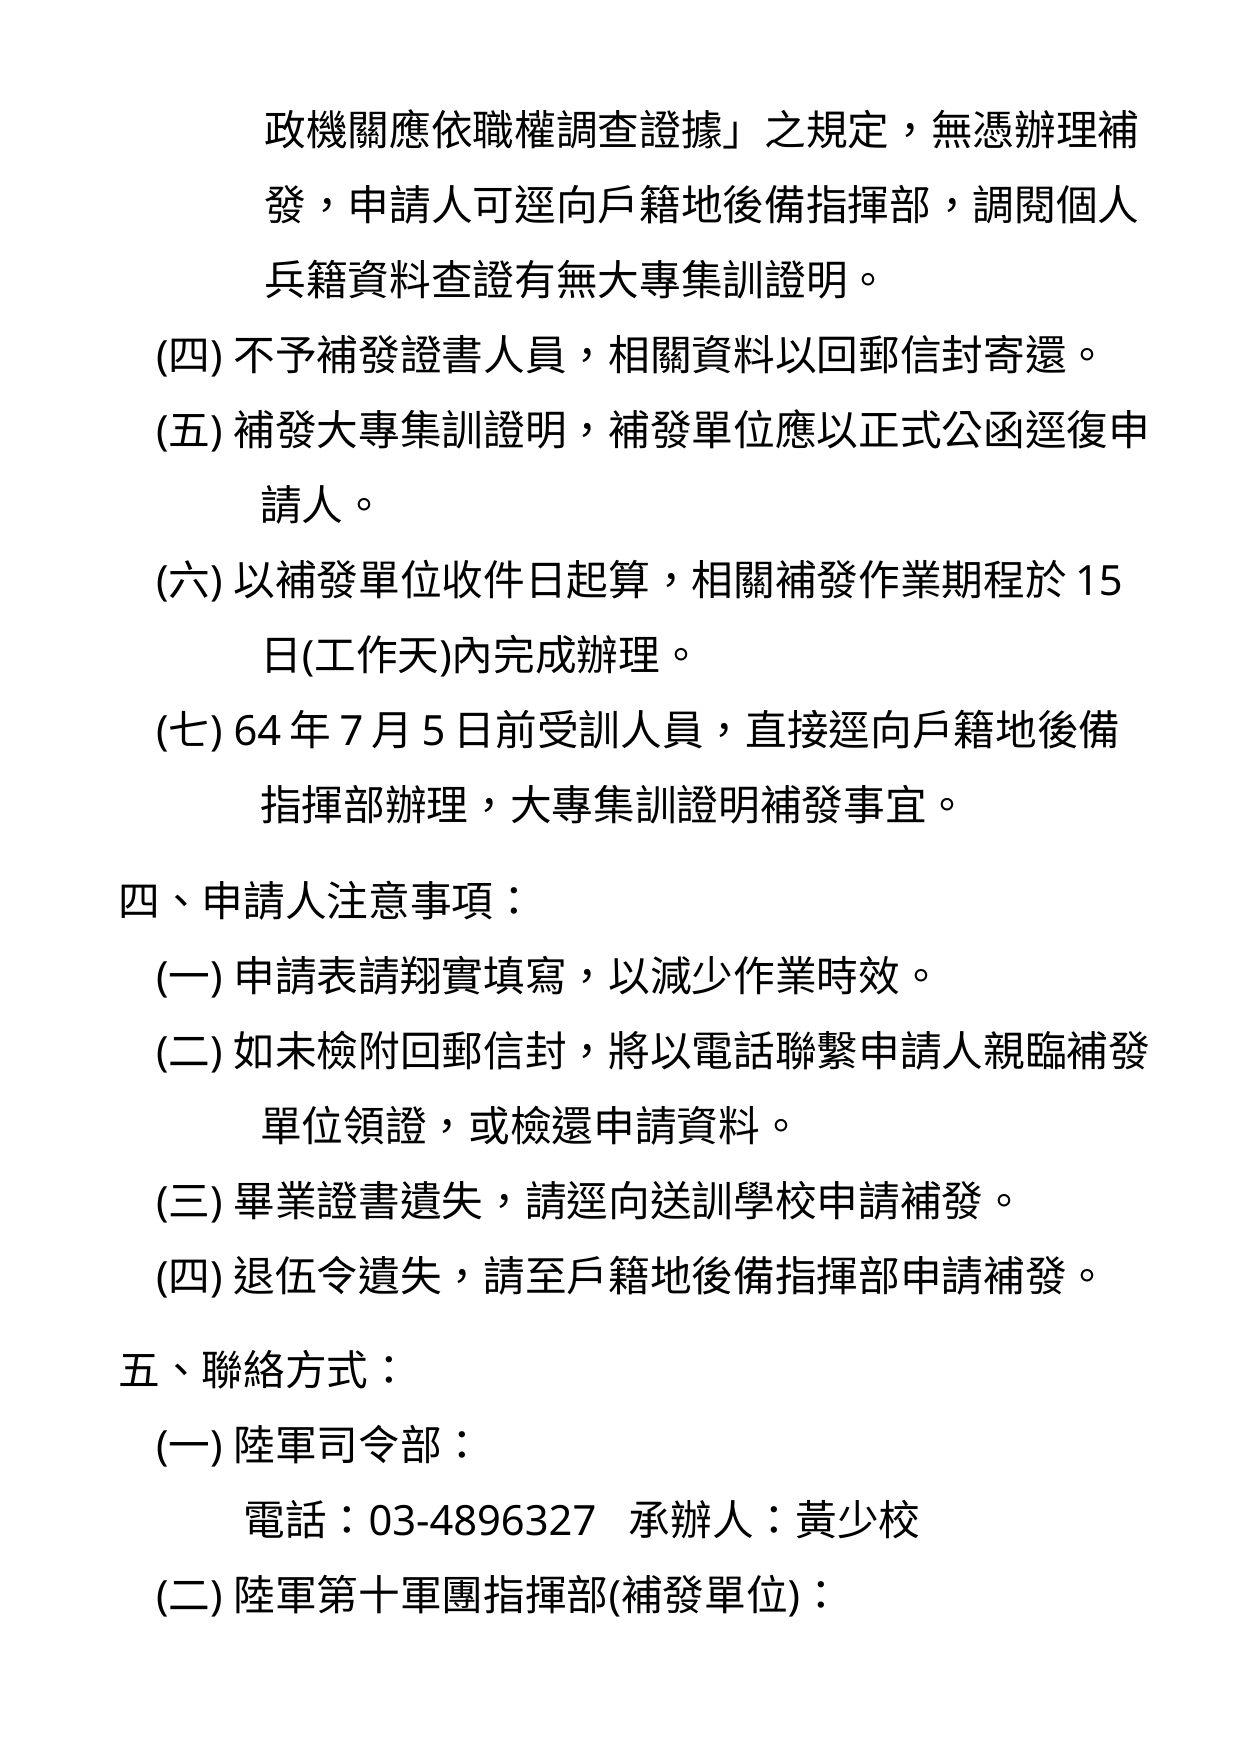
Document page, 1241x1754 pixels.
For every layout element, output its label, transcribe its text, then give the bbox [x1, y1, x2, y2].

text (四) 退伍令遺失，請至戶籍地後備指揮部申請補發。 [156, 1236, 1152, 1311]
text (三) 畢業證書遺失，請逕向送訓學校申請補發。 [156, 1161, 1152, 1236]
text 五、聯絡方式： [118, 1330, 1152, 1405]
text (四) 不予補發證書人員，相關資料以回郵信封寄還。 [156, 314, 1152, 389]
text 四、申請人注意事項： [118, 861, 1152, 936]
text (二) 陸軍第十軍團指揮部(補發單位)： [156, 1555, 1152, 1630]
text (一) 陸軍司令部： [156, 1405, 1152, 1480]
text (六) 以補發單位收件日起算，相關補發作業期程於15日(工作天)內完成辦理。 [156, 539, 1152, 689]
text 政機關應依職權調查證據」之規定，無憑辦理補 [118, 89, 1152, 164]
text (二) 如未檢附回郵信封，將以電話聯繫申請人親臨補發單位領證，或檢還申請資料。 [156, 1011, 1152, 1161]
text 發，申請人可逕向戶籍地後備指揮部，調閱個人 [118, 164, 1152, 239]
text (七) 64年7月5日前受訓人員，直接逕向戶籍地後備指揮部辦理，大專集訓證明補發事宜。 [156, 689, 1152, 839]
text (一) 申請表請翔實填寫，以減少作業時效。 [156, 936, 1152, 1011]
text 電話：03-4896327 承辦人：黃少校 [118, 1480, 1152, 1555]
text (五) 補發大專集訓證明，補發單位應以正式公函逕復申請人。 [156, 389, 1152, 539]
text 兵籍資料查證有無大專集訓證明。 [118, 239, 1152, 314]
